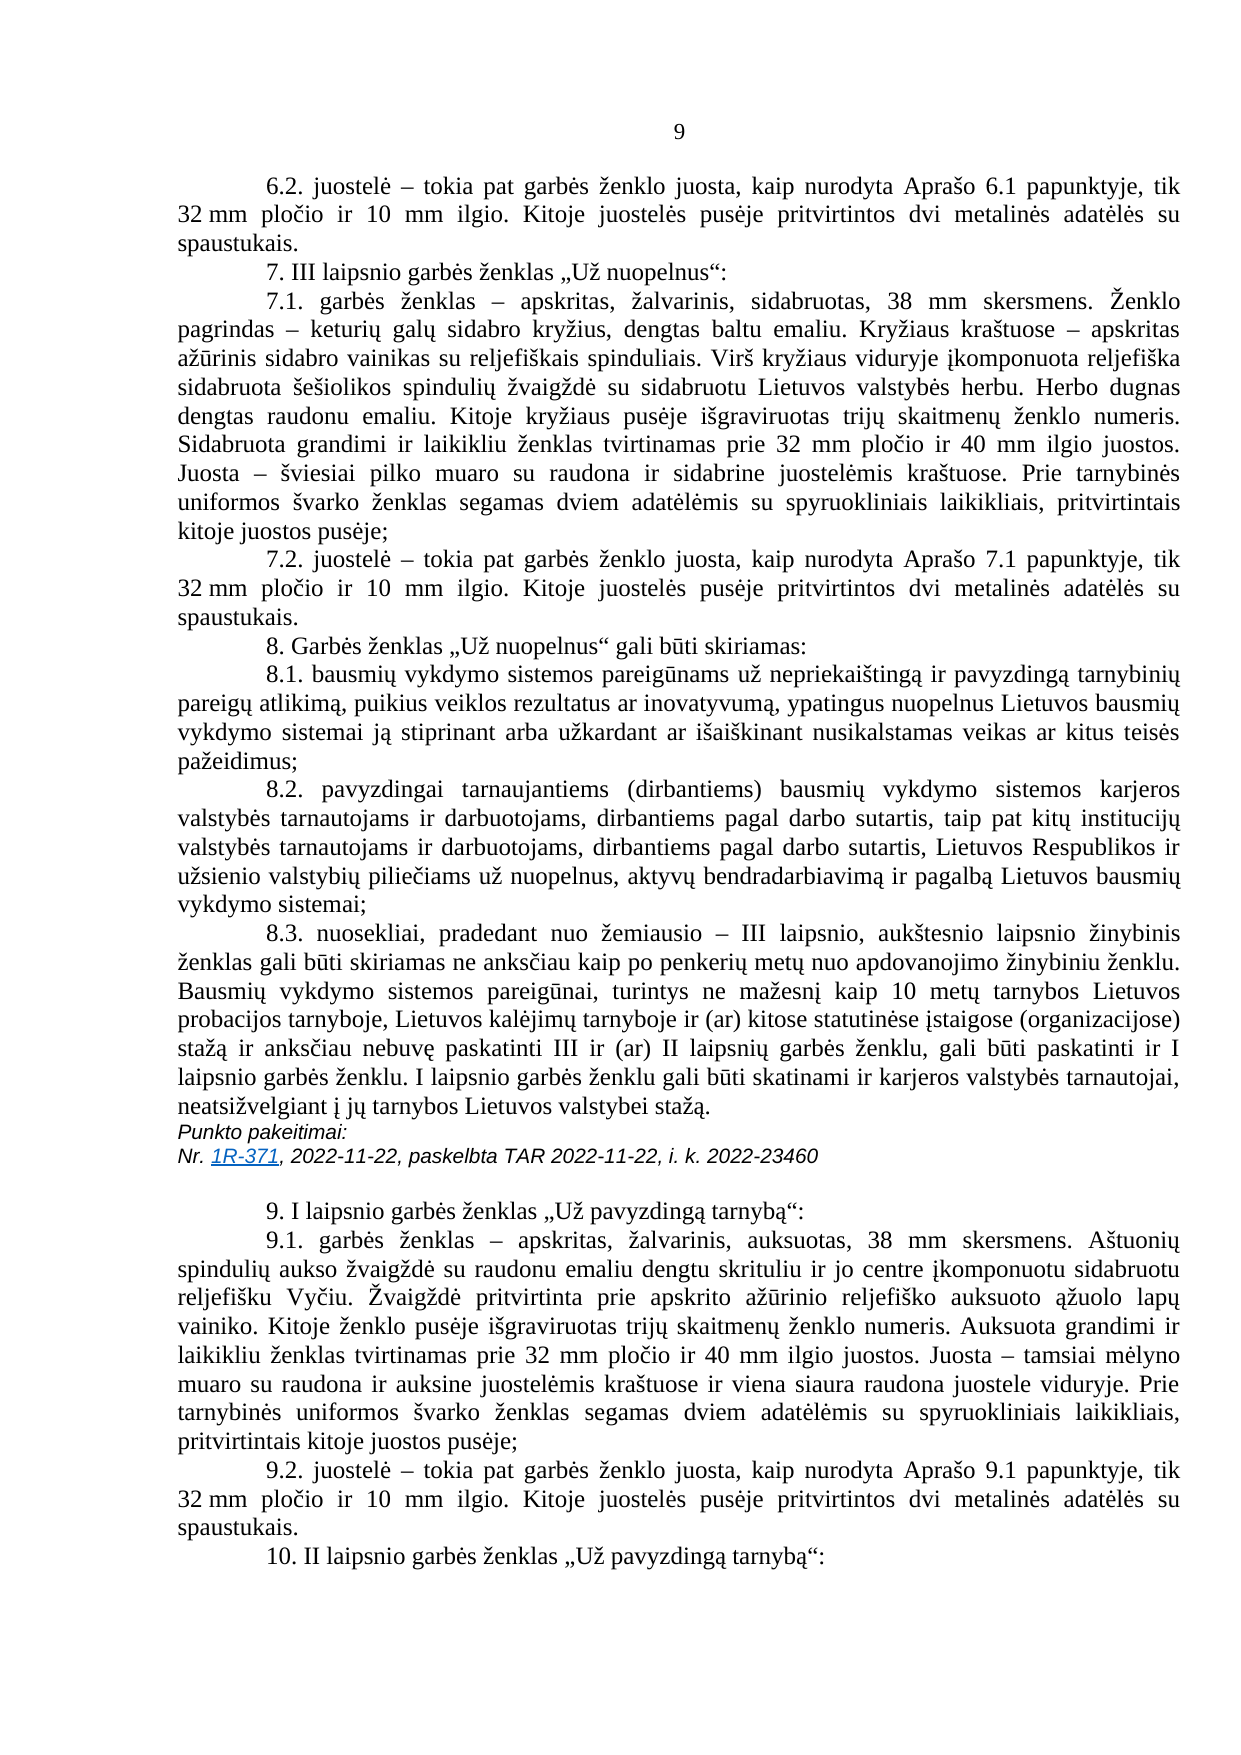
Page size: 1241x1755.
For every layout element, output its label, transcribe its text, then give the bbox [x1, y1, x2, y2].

text Nr. 1R-371, 2022-11-22, paskelbta TAR 2022-11-22, i. k. 2022-23460 [177, 1143, 1181, 1167]
text 9.1. garbės ženklas – apskritas, žalvarinis, auksuotas, 38 mm skersmens. Aštuonių spindulių aukso žvaigždė su raudonu emaliu dengtu skrituliu ir jo centre įkomponuotu sidabruotu reljefišku Vyčiu. Žvaigždė pritvirtinta prie apskrito ažūrinio reljefiško auksuoto ąžuolo lapų vainiko. Kitoje ženklo pusėje išgraviruotas trijų skaitmenų ženklo numeris. Auksuota grandimi ir laikikliu ženklas tvirtinamas prie 32 mm pločio ir 40 mm ilgio juostos. Juosta – tamsiai mėlyno muaro su raudona ir auksine juostelėmis kraštuose ir viena siaura raudona juostele viduryje. Prie tarnybinės uniformos švarko ženklas segamas dviem adatėlėmis su spyruokliniais laikikliais, pritvirtintais kitoje juostos pusėje; [177, 1225, 1181, 1455]
text Punkto pakeitimai: [177, 1119, 1181, 1143]
text 7.2. juostelė – tokia pat garbės ženklo juosta, kaip nurodyta Aprašo 7.1 papunktyje, tik 32 mm pločio ir 10 mm ilgio. Kitoje juostelės pusėje pritvirtintos dvi metalinės adatėlės su spaustukais. [177, 544, 1181, 631]
text 6.2. juostelė – tokia pat garbės ženklo juosta, kaip nurodyta Aprašo 6.1 papunktyje, tik 32 mm pločio ir 10 mm ilgio. Kitoje juostelės pusėje pritvirtintos dvi metalinės adatėlės su spaustukais. [177, 171, 1181, 257]
text 10. II laipsnio garbės ženklas „Už pavyzdingą tarnybą“: [177, 1541, 1181, 1570]
text 8.3. nuosekliai, pradedant nuo žemiausio – III laipsnio, aukštesnio laipsnio žinybinis ženklas gali būti skiriamas ne anksčiau kaip po penkerių metų nuo apdovanojimo žinybiniu ženklu. Bausmių vykdymo sistemos pareigūnai, turintys ne mažesnį kaip 10 metų tarnybos Lietuvos probacijos tarnyboje, Lietuvos kalėjimų tarnyboje ir (ar) kitose statutinėse įstaigose (organizacijose) stažą ir anksčiau nebuvę paskatinti III ir (ar) II laipsnių garbės ženklu, gali būti paskatinti ir I laipsnio garbės ženklu. I laipsnio garbės ženklu gali būti skatinami ir karjeros valstybės tarnautojai, neatsižvelgiant į jų tarnybos Lietuvos valstybei stažą. [177, 918, 1181, 1119]
text 9.2. juostelė – tokia pat garbės ženklo juosta, kaip nurodyta Aprašo 9.1 papunktyje, tik 32 mm pločio ir 10 mm ilgio. Kitoje juostelės pusėje pritvirtintos dvi metalinės adatėlės su spaustukais. [177, 1455, 1181, 1541]
text 8.1. bausmių vykdymo sistemos pareigūnams už nepriekaištingą ir pavyzdingą tarnybinių pareigų atlikimą, puikius veiklos rezultatus ar inovatyvumą, ypatingus nuopelnus Lietuvos bausmių vykdymo sistemai ją stiprinant arba užkardant ar išaiškinant nusikalstamas veikas ar kitus teisės pažeidimus; [177, 659, 1181, 774]
text 9. I laipsnio garbės ženklas „Už pavyzdingą tarnybą“: [177, 1196, 1181, 1225]
text 8. Garbės ženklas „Už nuopelnus“ gali būti skiriamas: [177, 631, 1181, 659]
text 7. III laipsnio garbės ženklas „Už nuopelnus“: [177, 257, 1181, 286]
text 7.1. garbės ženklas – apskritas, žalvarinis, sidabruotas, 38 mm skersmens. Ženklo pagrindas – keturių galų sidabro kryžius, dengtas baltu emaliu. Kryžiaus kraštuose – apskritas ažūrinis sidabro vainikas su reljefiškais spinduliais. Virš kryžiaus viduryje įkomponuota reljefiška sidabruota šešiolikos spindulių žvaigždė su sidabruotu Lietuvos valstybės herbu. Herbo dugnas dengtas raudonu emaliu. Kitoje kryžiaus pusėje išgraviruotas trijų skaitmenų ženklo numeris. Sidabruota grandimi ir laikikliu ženklas tvirtinamas prie 32 mm pločio ir 40 mm ilgio juostos. Juosta – šviesiai pilko muaro su raudona ir sidabrine juostelėmis kraštuose. Prie tarnybinės uniformos švarko ženklas segamas dviem adatėlėmis su spyruokliniais laikikliais, pritvirtintais kitoje juostos pusėje; [177, 286, 1181, 544]
text 8.2. pavyzdingai tarnaujantiems (dirbantiems) bausmių vykdymo sistemos karjeros valstybės tarnautojams ir darbuotojams, dirbantiems pagal darbo sutartis, taip pat kitų institucijų valstybės tarnautojams ir darbuotojams, dirbantiems pagal darbo sutartis, Lietuvos Respublikos ir užsienio valstybių piliečiams už nuopelnus, aktyvų bendradarbiavimą ir pagalbą Lietuvos bausmių vykdymo sistemai; [177, 774, 1181, 918]
